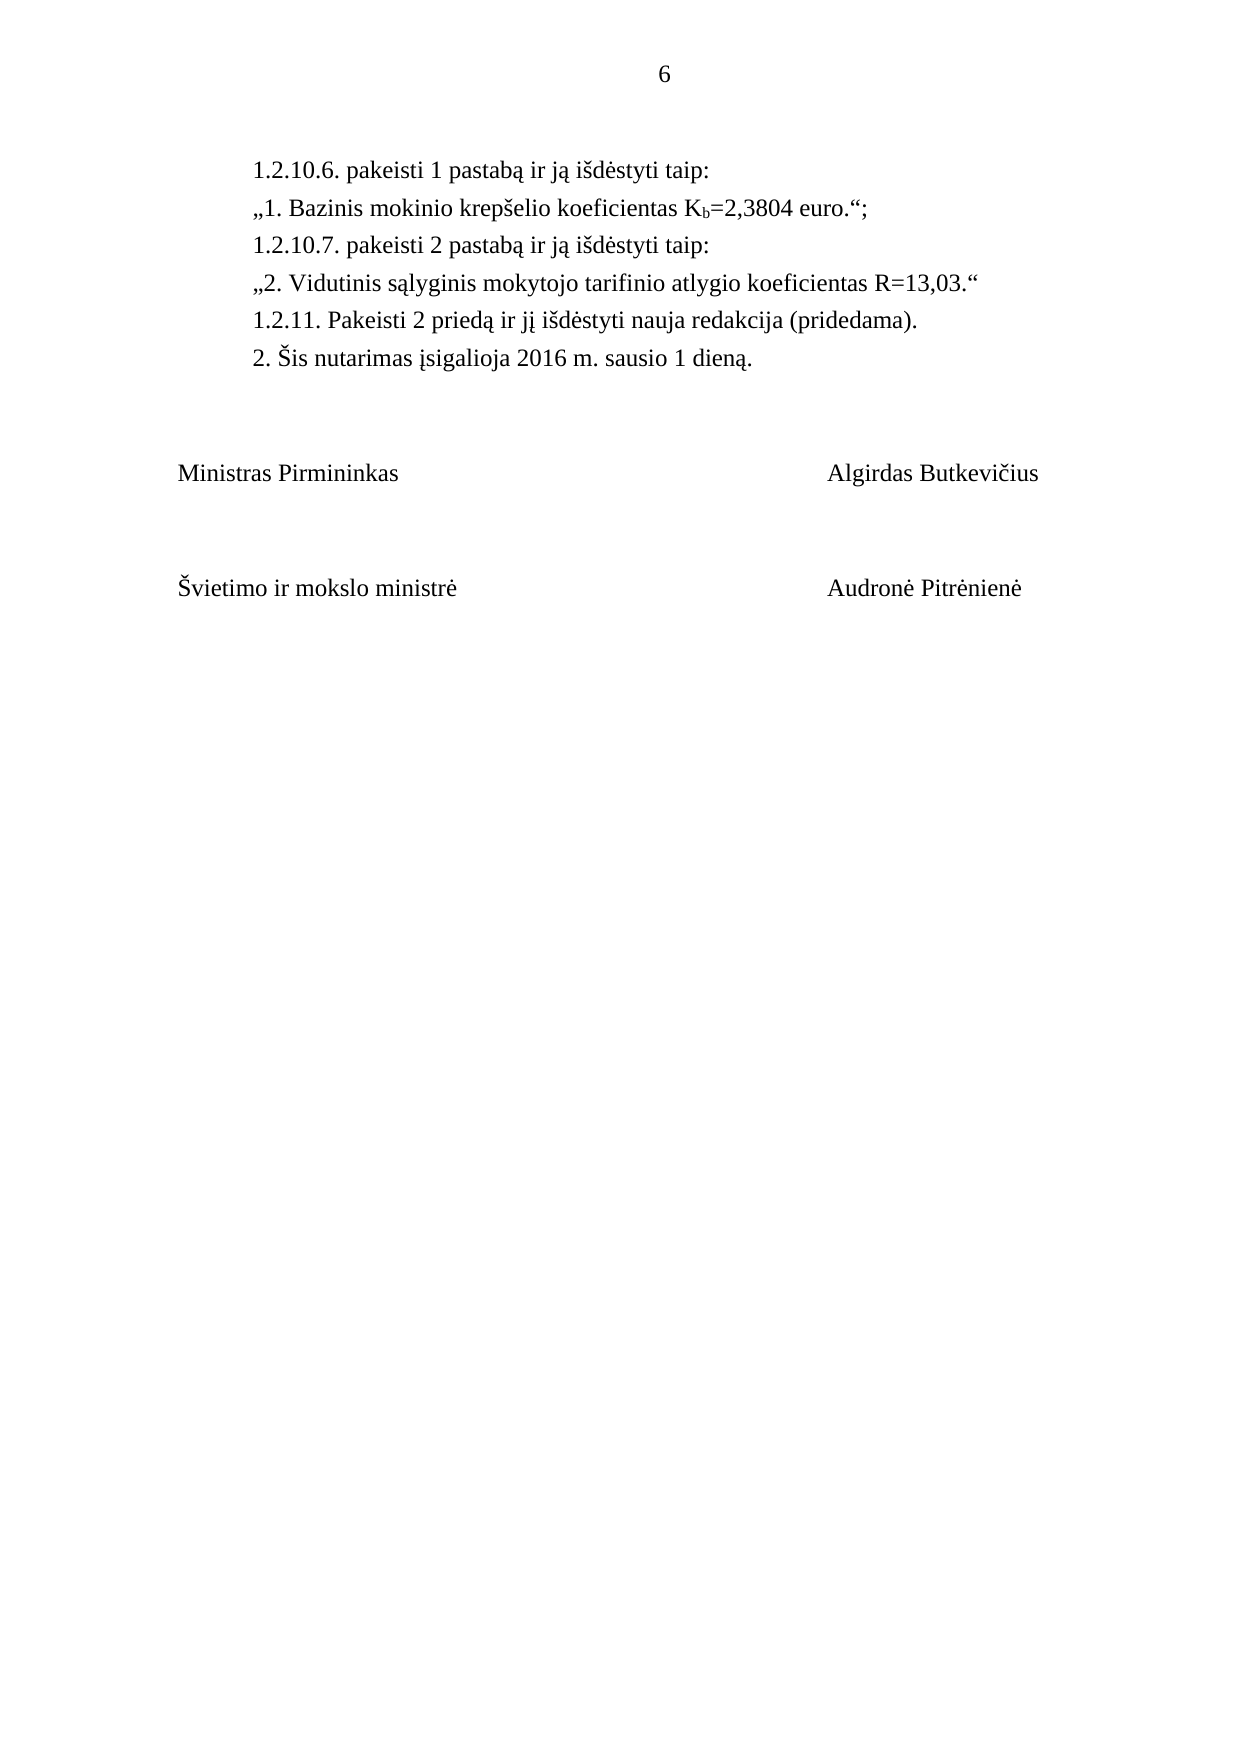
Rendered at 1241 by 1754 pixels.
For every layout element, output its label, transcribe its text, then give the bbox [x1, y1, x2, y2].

text „1. Bazinis mokinio krepšelio koeficientas Kb=2,3804 euro.“; [177, 184, 1152, 222]
text „2. Vidutinis sąlyginis mokytojo tarifinio atlygio koeficientas R=13,03.“ [177, 259, 1152, 297]
text 1.2.10.6. pakeisti 1 pastabą ir ją išdėstyti taip: [177, 147, 1152, 184]
text 1.2.10.7. pakeisti 2 pastabą ir ją išdėstyti taip: [177, 222, 1152, 259]
text 1.2.11. Pakeisti 2 priedą ir jį išdėstyti nauja redakcija (pridedama). [177, 297, 1152, 334]
text 2. Šis nutarimas įsigalioja 2016 m. sausio 1 dieną. [177, 334, 1152, 372]
text Ministras Pirmininkas Algirdas Butkevičius [177, 458, 1152, 487]
text Švietimo ir mokslo ministrė Audronė Pitrėnienė [177, 573, 1152, 602]
